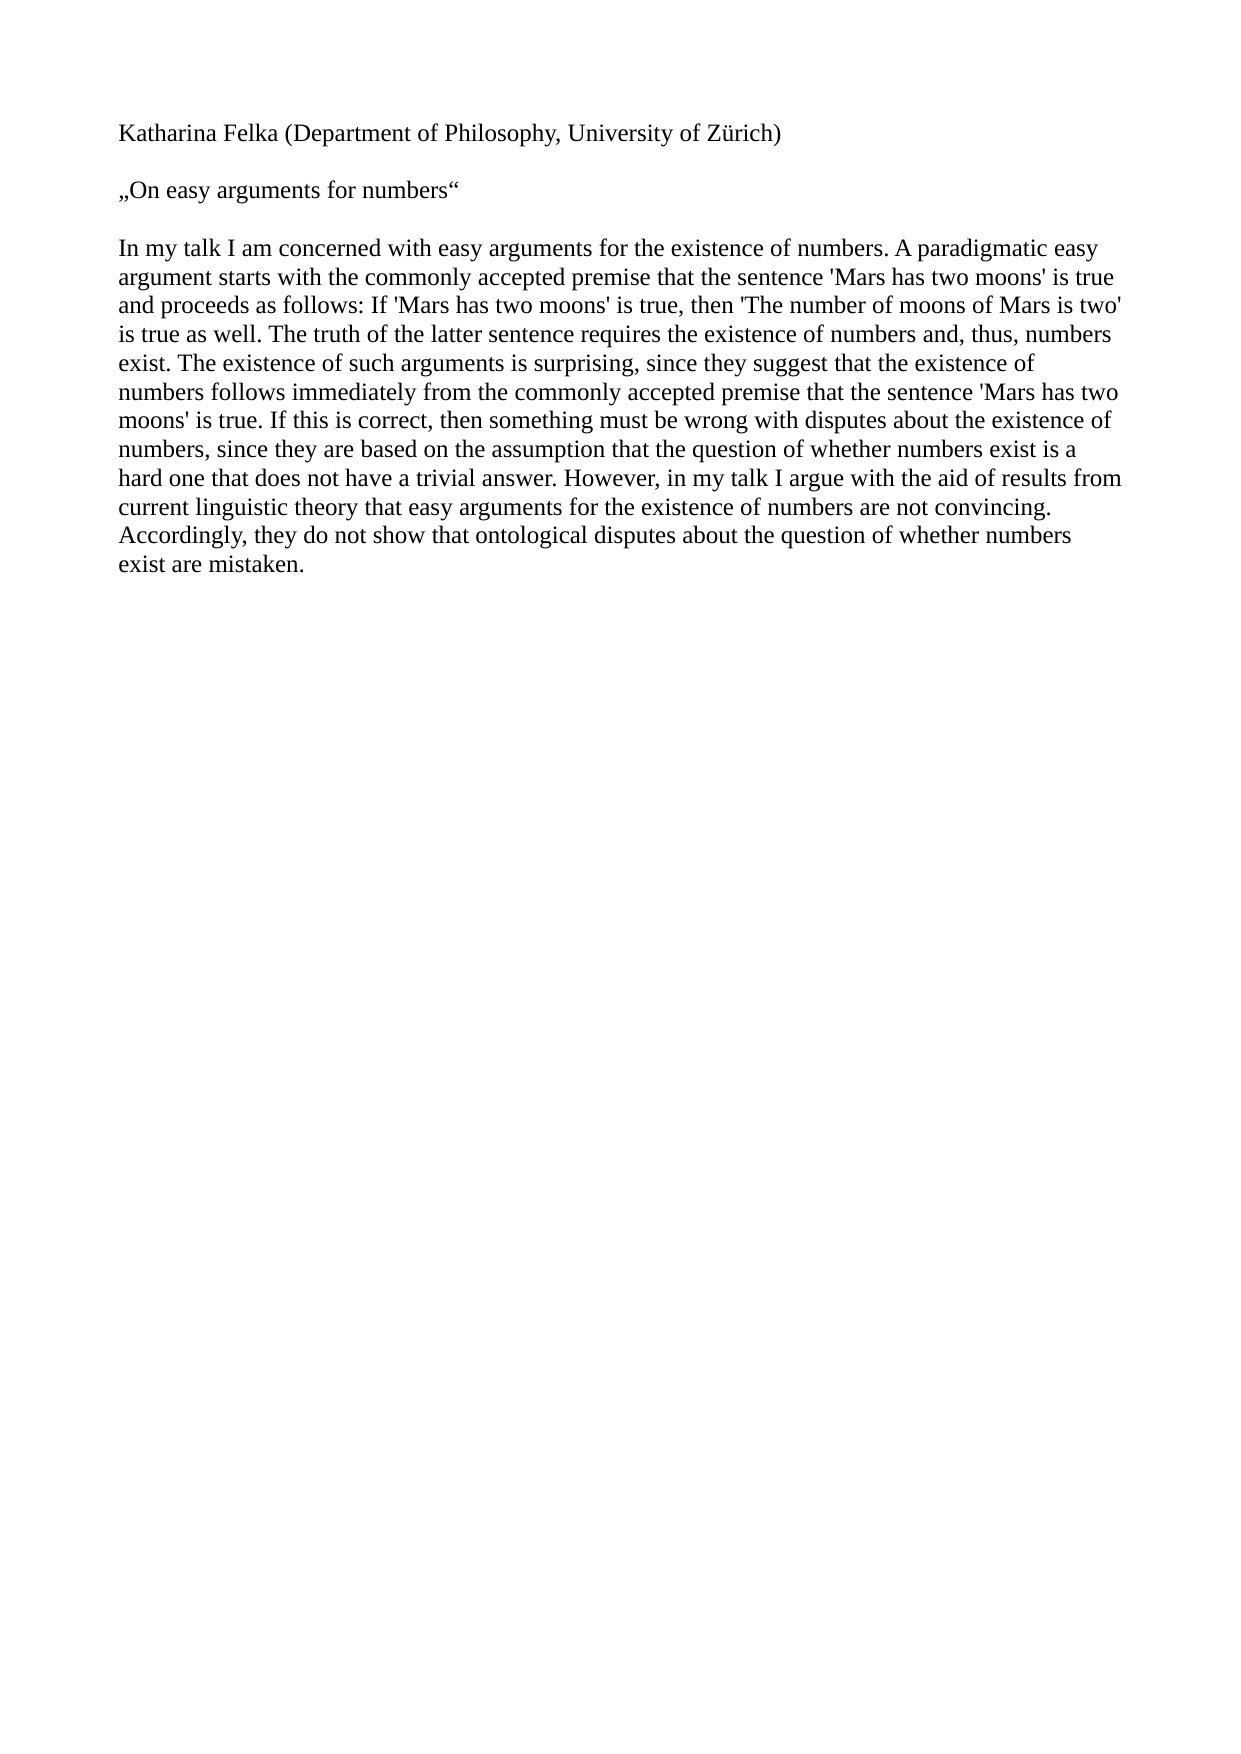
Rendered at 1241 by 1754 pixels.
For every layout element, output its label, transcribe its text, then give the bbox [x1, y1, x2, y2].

text In my talk I am concerned with easy arguments for the existence of numbers. A paradigmatic easy argument starts with the commonly accepted premise that the sentence 'Mars has two moons' is true and proceeds as follows: If 'Mars has two moons' is true, then 'The number of moons of Mars is two' is true as well. The truth of the latter sentence requires the existence of numbers and, thus, numbers exist. The existence of such arguments is surprising, since they suggest that the existence of numbers follows immediately from the commonly accepted premise that the sentence 'Mars has two moons' is true. If this is correct, then something must be wrong with disputes about the existence of numbers, since they are based on the assumption that the question of whether numbers exist is a hard one that does not have a trivial answer. However, in my talk I argue with the aid of results from current linguistic theory that easy arguments for the existence of numbers are not convincing. Accordingly, they do not show that ontological disputes about the question of whether numbers exist are mistaken. [118, 233, 1122, 578]
text „On easy arguments for numbers“ [118, 176, 1122, 204]
text Katharina Felka (Department of Philosophy, University of Zürich) [118, 118, 1122, 147]
